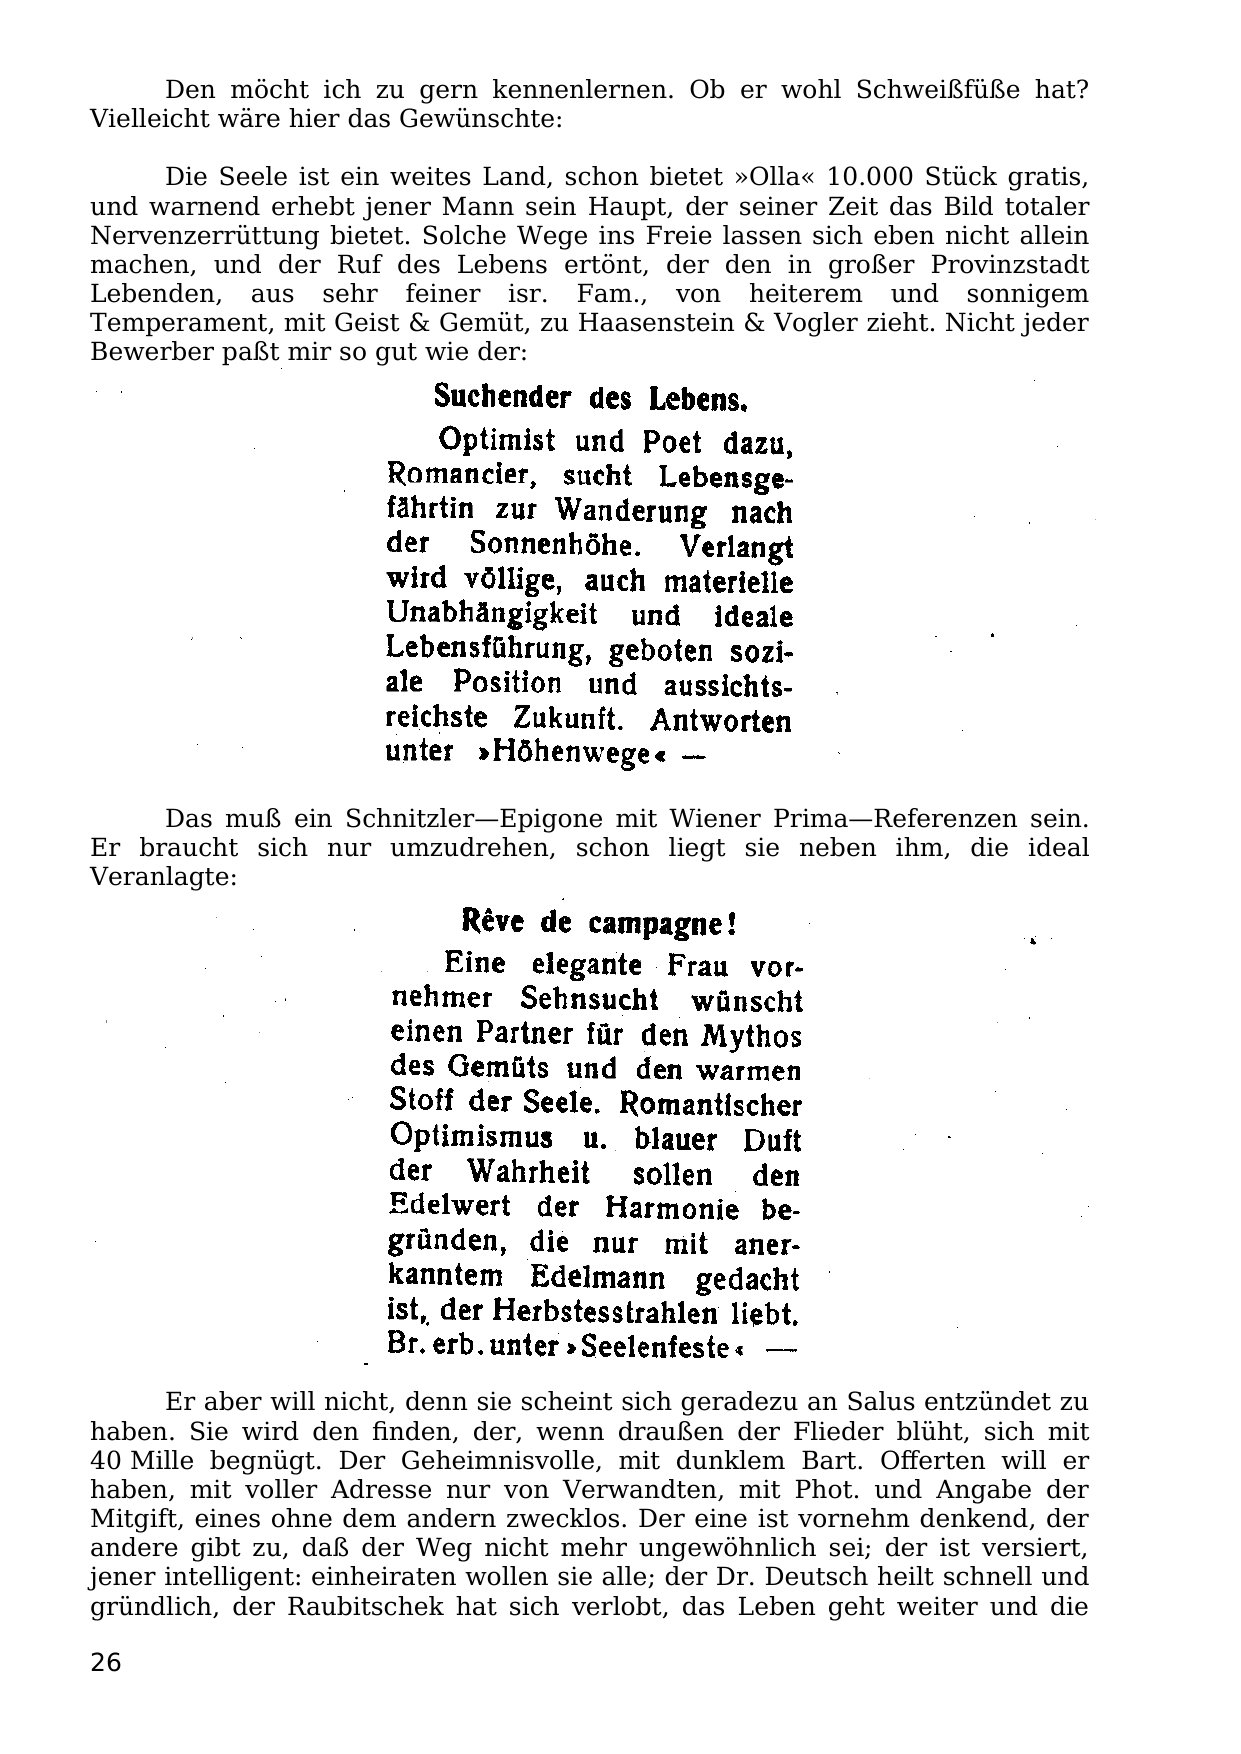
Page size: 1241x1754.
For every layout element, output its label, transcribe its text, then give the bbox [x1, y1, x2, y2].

text Er aber will nicht, denn sie scheint sich geradezu an Salus entzündet zu haben. Sie wird den finden, der, wenn draußen der Flieder blüht, sich mit 40 Mille begnügt. Der Geheimnisvolle, mit dunklem Bart. Offerten will er haben, mit voller Adresse nur von Verwandten, mit Phot. und Angabe der Mitgift, eines ohne dem andern zwecklos. Der eine ist vornehm denkend, der andere gibt zu, daß der Weg nicht mehr ungewöhnlich sei; der ist versiert, jener intelligent: einheiraten wollen sie alle; der Dr. Deutsch heilt schnell und gründlich, der Raubitschek hat sich verlobt, das Leben geht weiter und die [90, 1373, 1091, 1621]
text Die Seele ist ein weites Land, schon bietet »Olla« 10.000 Stück gratis, und warnend erhebt jener Mann sein Haupt, der seiner Zeit das Bild totaler Nervenzerrüttung bietet. Solche Wege ins Freie lassen sich eben nicht allein machen, und der Ruf des Lebens ertönt, der den in großer Provinzstadt Lebenden, aus sehr feiner isr. Fam., von heiterem und sonnigem Temperament, mit Geist & Gemüt, zu Haasenstein & Vogler zieht. Nicht jeder Bewerber paßt mir so gut wie der: [90, 162, 1091, 366]
text Das muß ein Schnitzler—Epigone mit Wiener Prima—Referenzen sein. Er braucht sich nur umzudrehen, schon liegt sie neben ihm, die ideal Veranlagte: [90, 784, 1091, 891]
picture [85, 366, 1096, 784]
picture [81, 891, 1099, 1373]
text Den möcht ich zu gern kennenlernen. Ob er wohl Schweißfüße hat? Vielleicht wäre hier das Gewünschte: [90, 75, 1091, 133]
